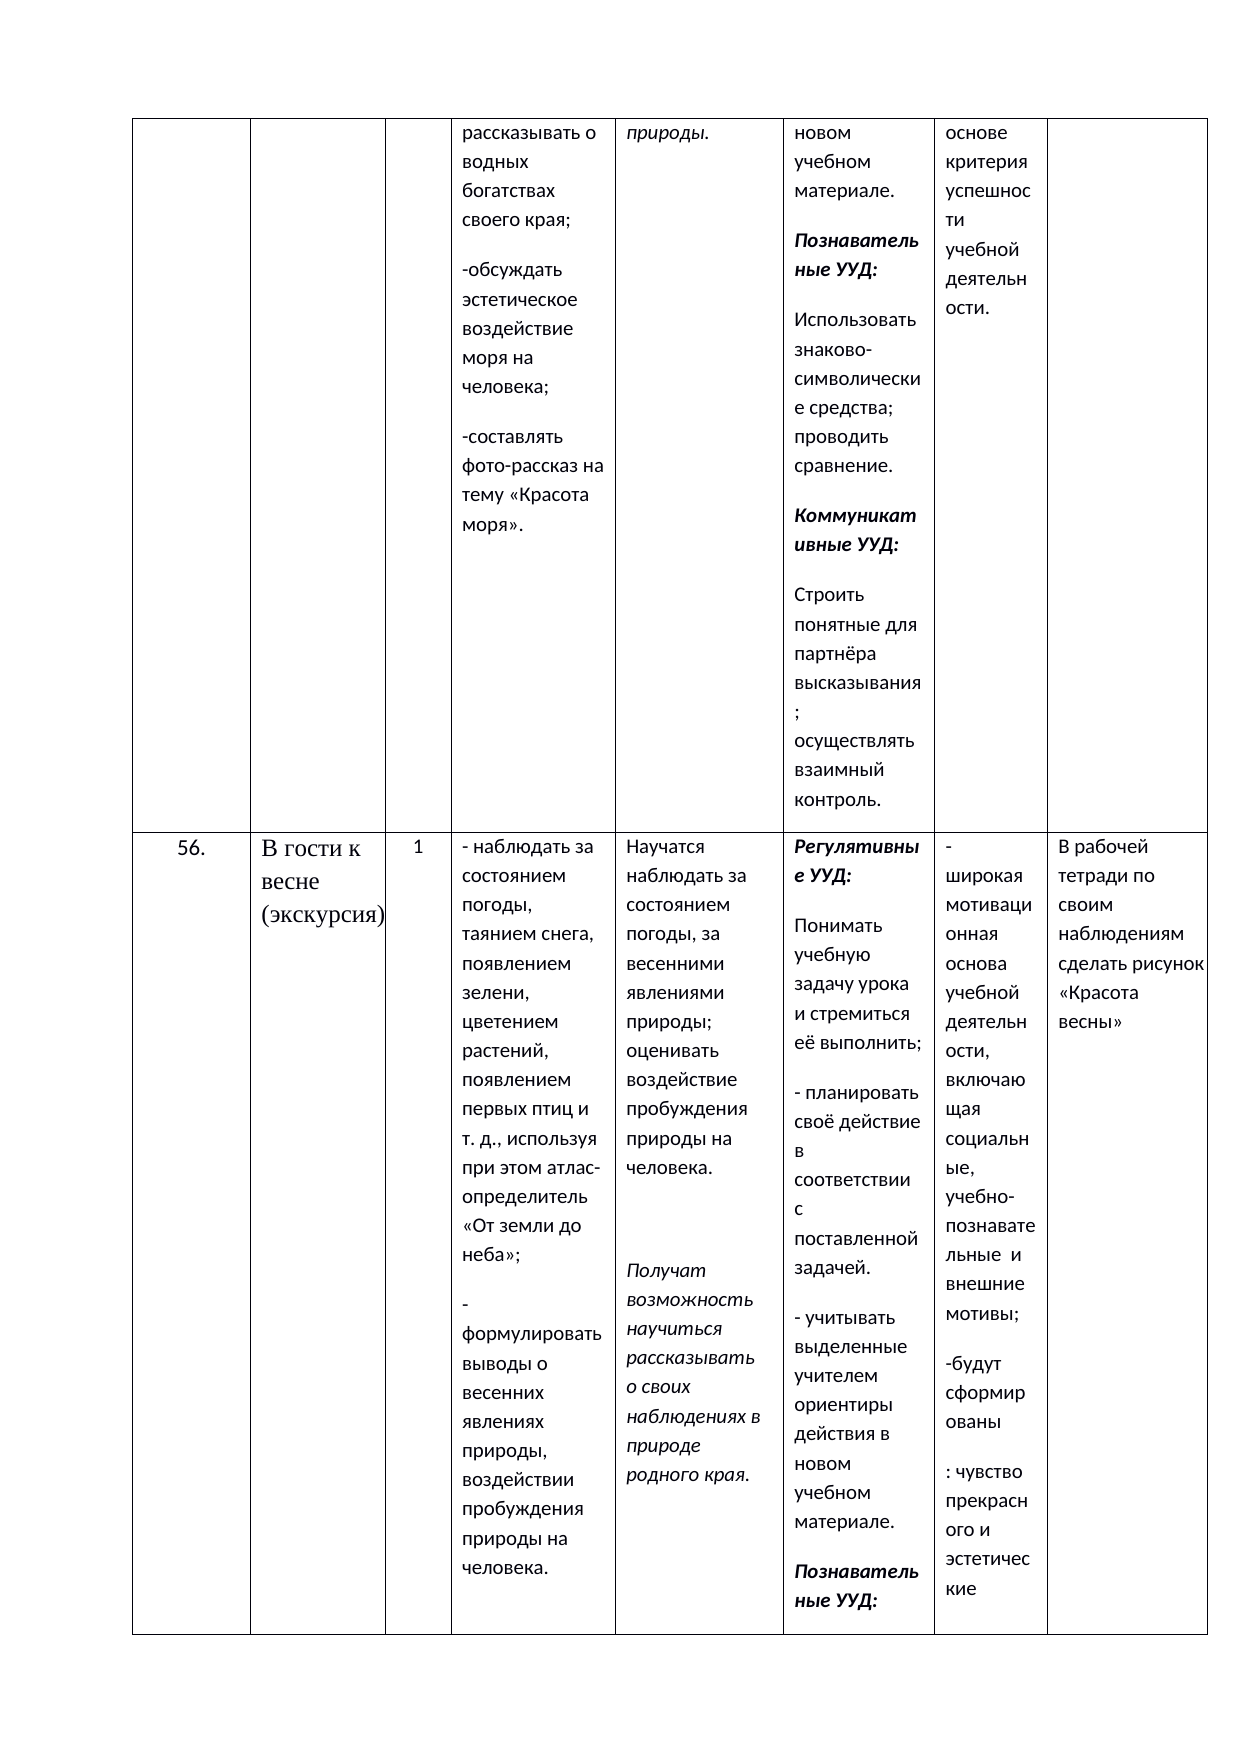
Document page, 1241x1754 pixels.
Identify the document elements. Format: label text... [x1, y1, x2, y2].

table_cell рассказывать о водных богатствах своего края; -обсуждать эстетическое воздействие моря на человека; -составлять фото-рассказ на тему «Красота моря». [452, 119, 615, 832]
table_cell 1 [386, 833, 451, 1633]
table_cell [386, 119, 451, 832]
table_cell В рабочей тетради по своим наблюдениям сделать рисунок «Красота весны» [1048, 833, 1207, 1633]
table_cell [251, 119, 385, 832]
table_cell В гости к весне (экскурсия) [251, 833, 385, 1633]
table_cell - наблюдать за состоянием погоды, таянием снега, появлением зелени, цветением растений, появлением первых птиц и т. д., используя при этом атлас-определитель «От земли до неба»; - формулировать выводы о весенних явлениях природы, воздействии пробуждения природы на человека. [452, 833, 615, 1633]
table_cell Научатся наблюдать за состоянием погоды, за весенними явлениями природы; оценивать воздействие пробуждения природы на человека. Получат возможность научиться рассказывать о своих наблюдениях в природе родного края. [616, 833, 783, 1633]
table_cell основе критерия успешности учебной деятельности. [935, 119, 1047, 832]
table_cell 56. [133, 833, 250, 1633]
table_cell новом учебном материале. Познавательные УУД: Использовать знаково-символические средства; проводить сравнение. Коммуникативные УУД: Строить понятные для партнёра высказывания; осуществлять взаимный контроль. [784, 119, 934, 832]
table_cell природы. [616, 119, 783, 832]
table_cell - широкая мотивационная основа учебной деятельности, включающая социальные, учебно-познавательные и внешние мотивы; -будут сформированы : чувство прекрасного и эстетические [935, 833, 1047, 1633]
table_cell Регулятивные УУД: Понимать учебную задачу урока и стремиться её выполнить; - планировать своё действие в соответствии с поставленной задачей. - учитывать выделенные учителем ориентиры действия в новом учебном материале. Познавательные УУД: [784, 833, 934, 1633]
table_cell [1048, 119, 1207, 832]
table_cell [133, 119, 250, 832]
